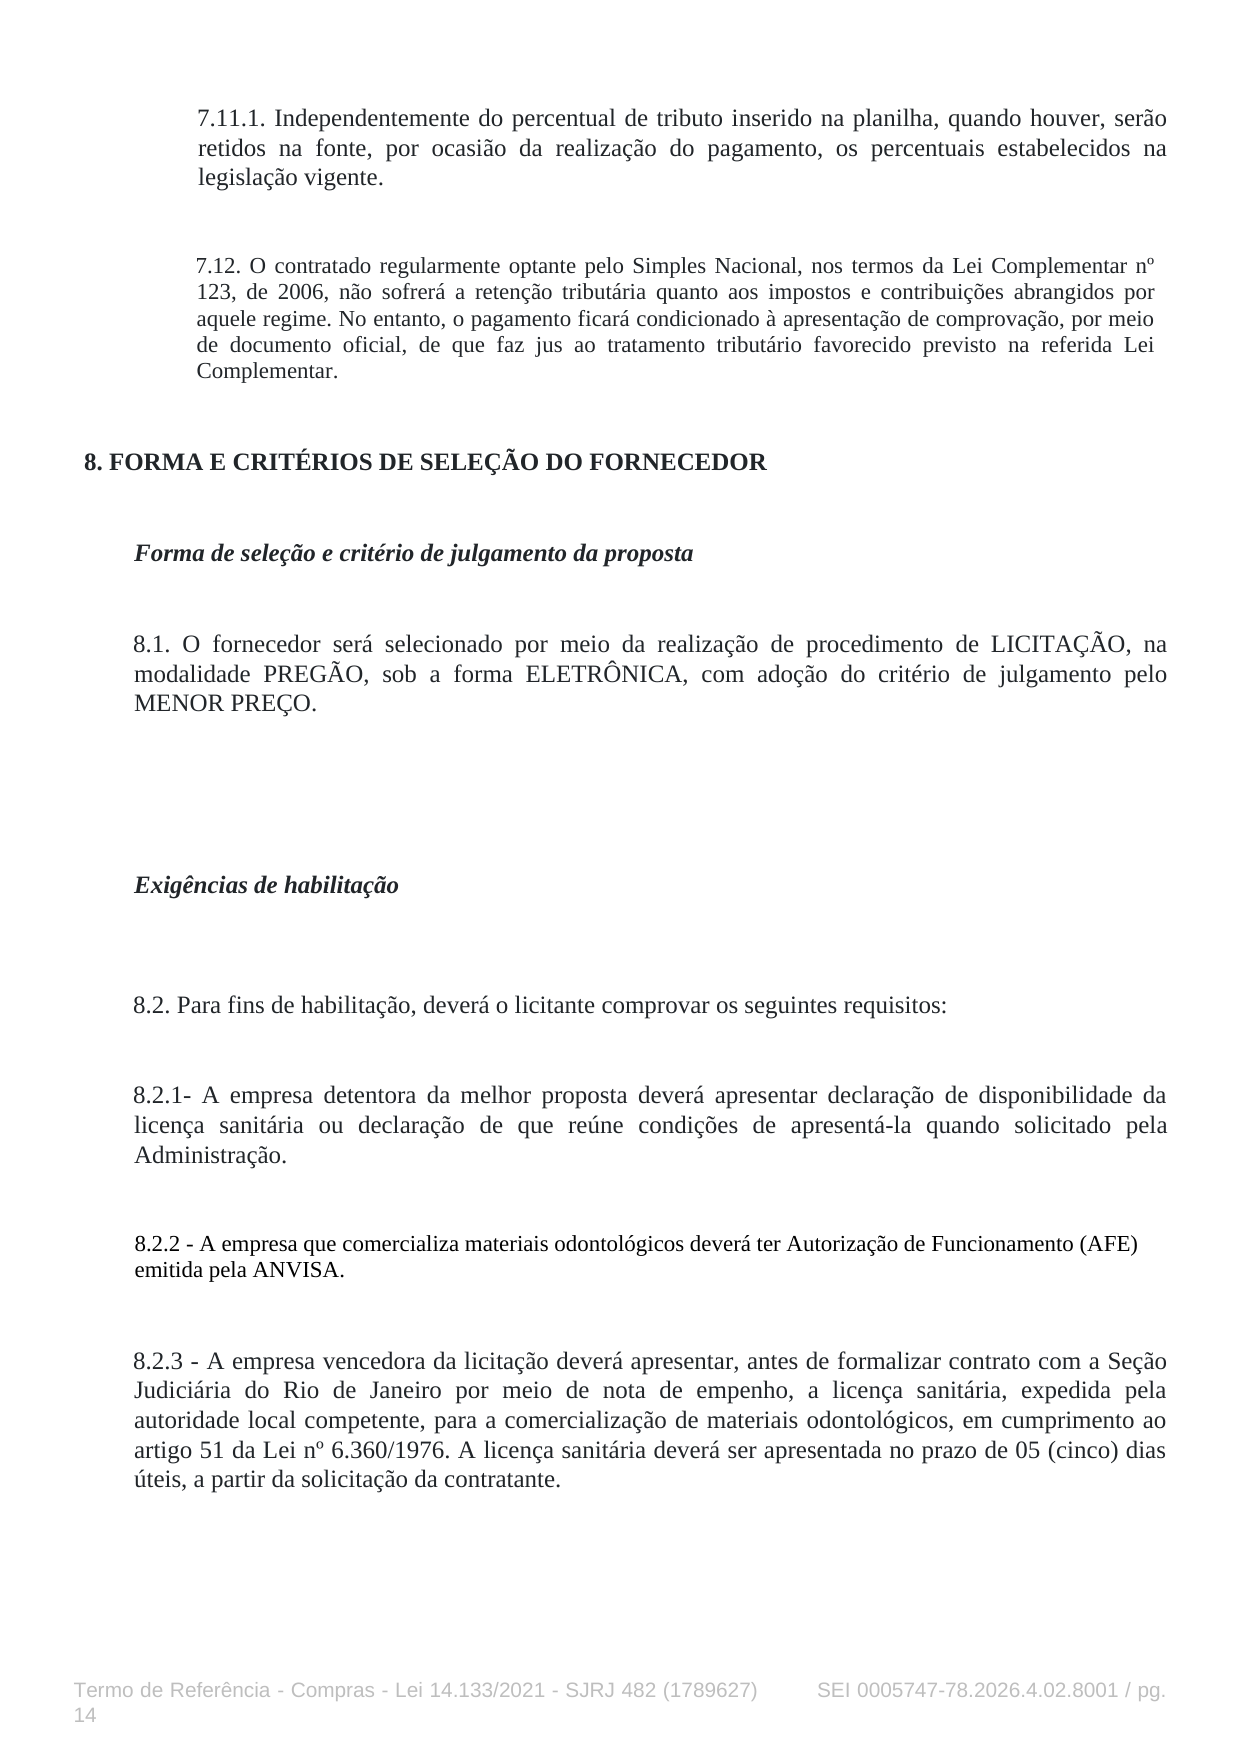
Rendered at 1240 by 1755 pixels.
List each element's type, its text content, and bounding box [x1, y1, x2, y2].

text 8.2. Para fins de habilitação, deverá o licitante comprovar os seguintes requisitos: [133, 990, 1168, 1019]
text 8.1. O fornecedor será selecionado por meio da realização de procedimento de LICITAÇÃO, na modalidade PREGÃO, sob a forma ELETRÔNICA, com adoção do critério de julgamento pelo MENOR PREÇO. [133, 629, 1168, 717]
text 7.12. O contratado regularmente optante pelo Simples Nacional, nos termos da Lei Complementar nº 123, de 2006, não sofrerá a retenção tributária quanto aos impostos e contribuições abrangidos por aquele regime. No entanto, o pagamento ficará condicionado à apresentação de comprovação, por meio de documento oficial, de que faz jus ao tratamento tributário favorecido previsto na referida Lei Complementar. [195, 252, 1156, 384]
text 8.2.1- A empresa detentora da melhor proposta deverá apresentar declaração de disponibilidade da licença sanitária ou declaração de que reúne condições de apresentá-la quando solicitado pela Administração. [133, 1081, 1168, 1168]
subtitle Exigências de habilitação [134, 870, 1168, 899]
text 8.2.2 - A empresa que comercializa materiais odontológicos deverá ter Autorização de Funcionamento (AFE) emitida pela ANVISA. [134, 1229, 1168, 1282]
text 7.11.1. Independentemente do percentual de tributo inserido na planilha, quando houver, serão retidos na fonte, por ocasião da realização do pagamento, os percentuais estabelecidos na legislação vigente. [197, 103, 1168, 191]
subtitle 8. FORMA E CRITÉRIOS DE SELEÇÃO DO FORNECEDOR [84, 447, 1168, 476]
text 8.2.3 - A empresa vencedora da licitação deverá apresentar, antes de formalizar contrato com a Seção Judiciária do Rio de Janeiro por meio de nota de empenho, a licença sanitária, expedida pela autoridade local competente, para a comercialização de materiais odontológicos, em cumprimento ao artigo 51 da Lei nº 6.360/1976. A licença sanitária deverá ser apresentada no prazo de 05 (cinco) dias úteis, a partir da solicitação da contratante. [133, 1346, 1168, 1493]
subtitle Forma de seleção e critério de julgamento da proposta [134, 538, 1168, 567]
